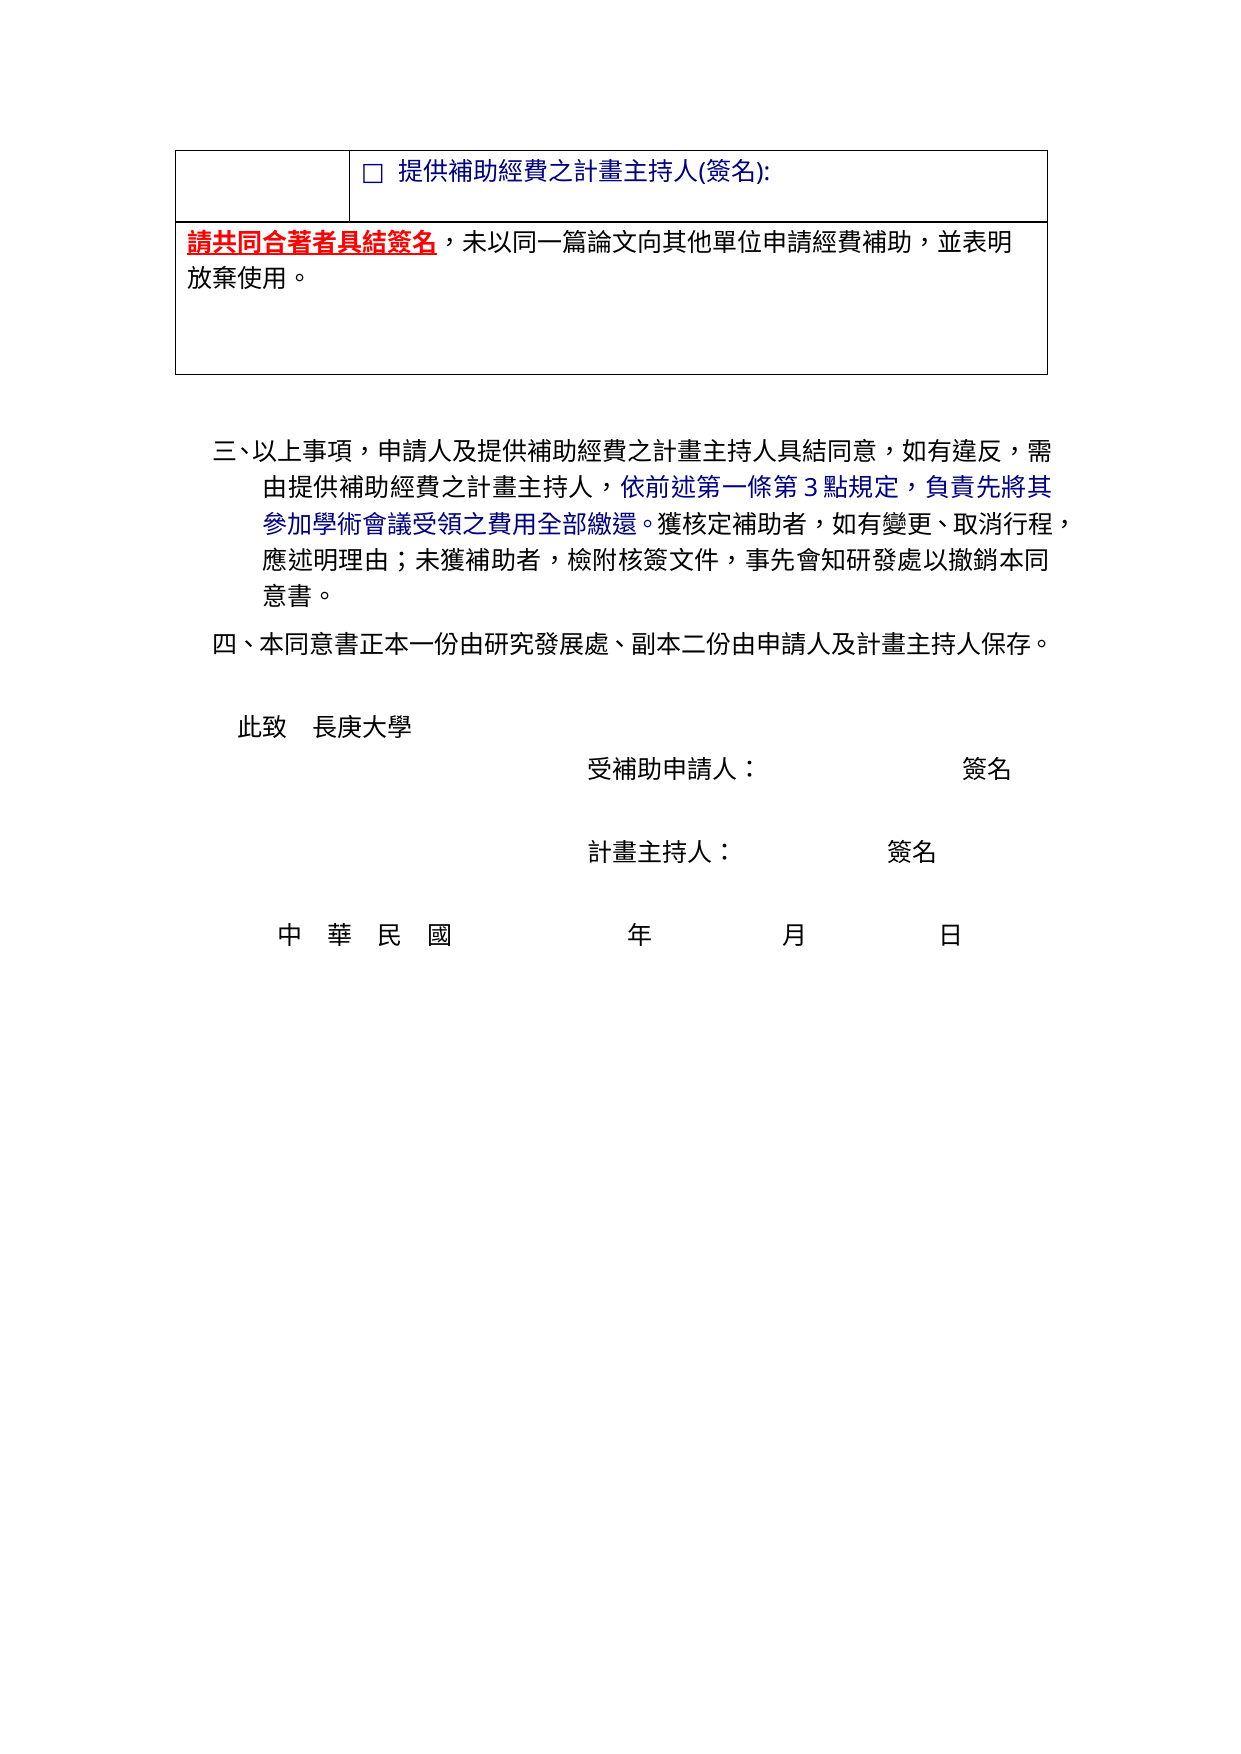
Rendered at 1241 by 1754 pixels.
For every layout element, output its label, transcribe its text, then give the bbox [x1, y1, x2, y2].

text 受補助申請人： 簽名 [262, 749, 1053, 786]
text 中 華 民 國 年 月 日 [187, 915, 1053, 951]
text 四、本同意書正本一份由研究發展處、副本二份由申請人及計畫主持人保存。 [212, 624, 1053, 660]
table_cell 未於三年內繳交一篇以本校名義刊登或接受刊登於學術雜誌論文，請鈎選償還經費者(如前第一條第3點規定) 受補助人(簽名): 提供補助經費之計畫主持人(簽名): [350, 151, 1047, 221]
table_cell [176, 151, 349, 221]
table_cell 請共同合著者具結簽名，未以同一篇論文向其他單位申請經費補助，並表明放棄使用。 [176, 223, 1047, 374]
text 三、以上事項，申請人及提供補助經費之計畫主持人具結同意，如有違反，需 由提供補助經費之計畫主持人，依前述第一條第3點規定，負責先將其參加學術會議受領之費用全部繳還。獲核定補助者，如有變更、取消行程，應述明理由；未獲補助者，檢附核簽文件，事先會知研發處以撤銷本同意書。 [212, 432, 1053, 613]
text 計畫主持人： 簽名 [187, 832, 1053, 868]
text 此致 長庚大學 [237, 707, 1053, 743]
